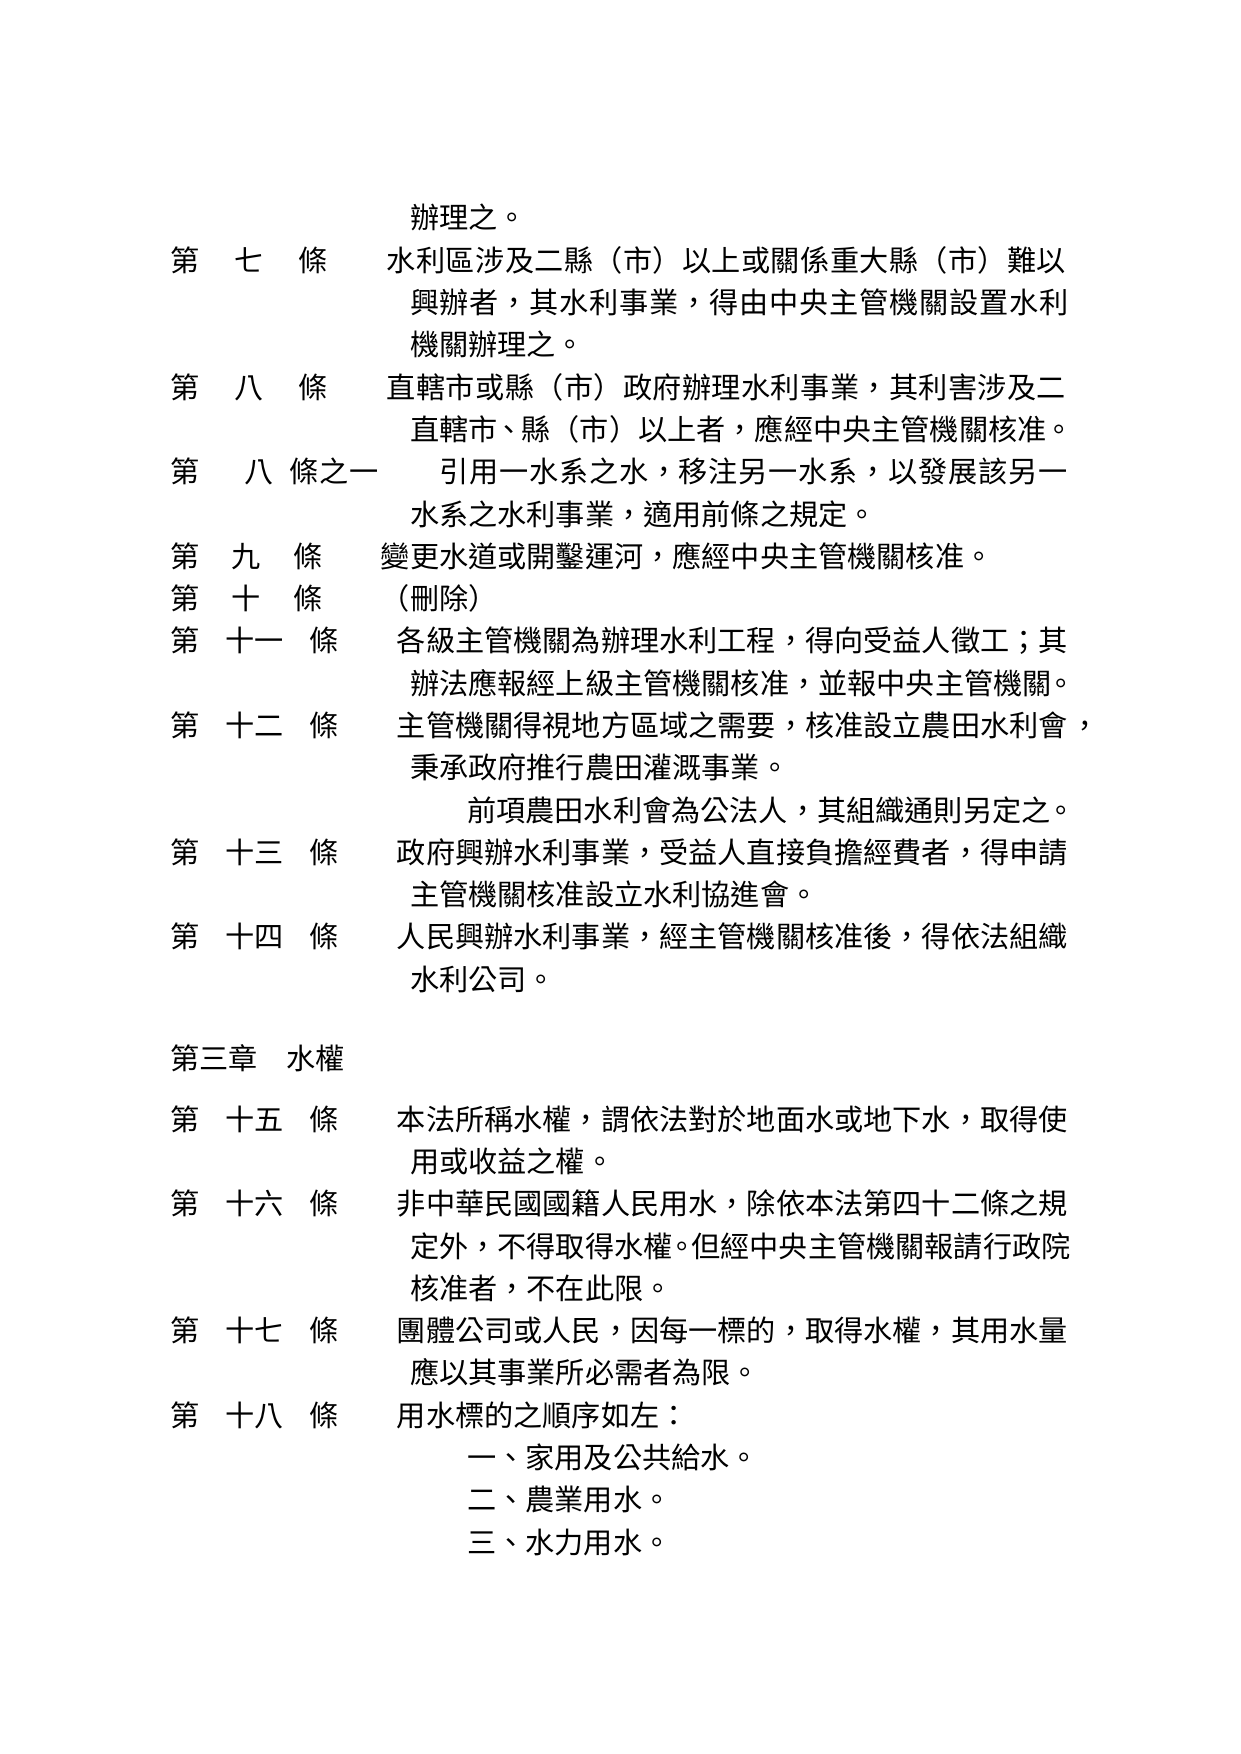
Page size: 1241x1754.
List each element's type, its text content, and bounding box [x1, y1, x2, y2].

text 第 九 條 變更水道或開鑿運河，應經中央主管機關核准。 [170, 533, 1070, 576]
text 第 十一 條 各級主管機關為辦理水利工程，得向受益人徵工；其辦法應報經上級主管機關核准，並報中央主管機關。 [170, 618, 1070, 702]
text 三、水力用水。 [467, 1519, 1070, 1561]
text 第 十七 條 團體公司或人民，因每一標的，取得水權，其用水量應以其事業所必需者為限。 [170, 1308, 1070, 1392]
text 第 十 條 （刪除） [170, 576, 1070, 618]
text 第 十六 條 非中華民國國籍人民用水，除依本法第四十二條之規定外，不得取得水權。但經中央主管機關報請行政院核准者，不在此限。 [170, 1181, 1070, 1308]
text 第 八 條 直轄市或縣（市）政府辦理水利事業，其利害涉及二直轄市、縣（市）以上者，應經中央主管機關核准。 [170, 364, 1070, 449]
text 第 十三 條 政府興辦水利事業，受益人直接負擔經費者，得申請主管機關核准設立水利協進會。 [170, 829, 1070, 914]
text 第 十二 條 主管機關得視地方區域之需要，核准設立農田水利會，秉承政府推行農田灌溉事業。 [170, 702, 1070, 787]
text 二、農業用水。 [467, 1477, 1070, 1519]
text 第 十八 條 用水標的之順序如左： [170, 1392, 1070, 1434]
text 辦理之。 [170, 195, 1070, 237]
text 第 十四 條 人民興辦水利事業，經主管機關核准後，得依法組織水利公司。 [170, 914, 1070, 998]
text 第三章 水權 [170, 1036, 1070, 1078]
text 第 七 條 水利區涉及二縣（市）以上或關係重大縣（市）難以興辦者，其水利事業，得由中央主管機關設置水利機關辦理之。 [170, 237, 1070, 364]
text 第 八 條之一 引用一水系之水，移注另一水系，以發展該另一水系之水利事業，適用前條之規定。 [170, 449, 1070, 533]
text 第 十五 條 本法所稱水權，謂依法對於地面水或地下水，取得使用或收益之權。 [170, 1096, 1070, 1181]
text 前項農田水利會為公法人，其組織通則另定之。 [467, 787, 1070, 829]
text 一、家用及公共給水。 [467, 1434, 1070, 1477]
